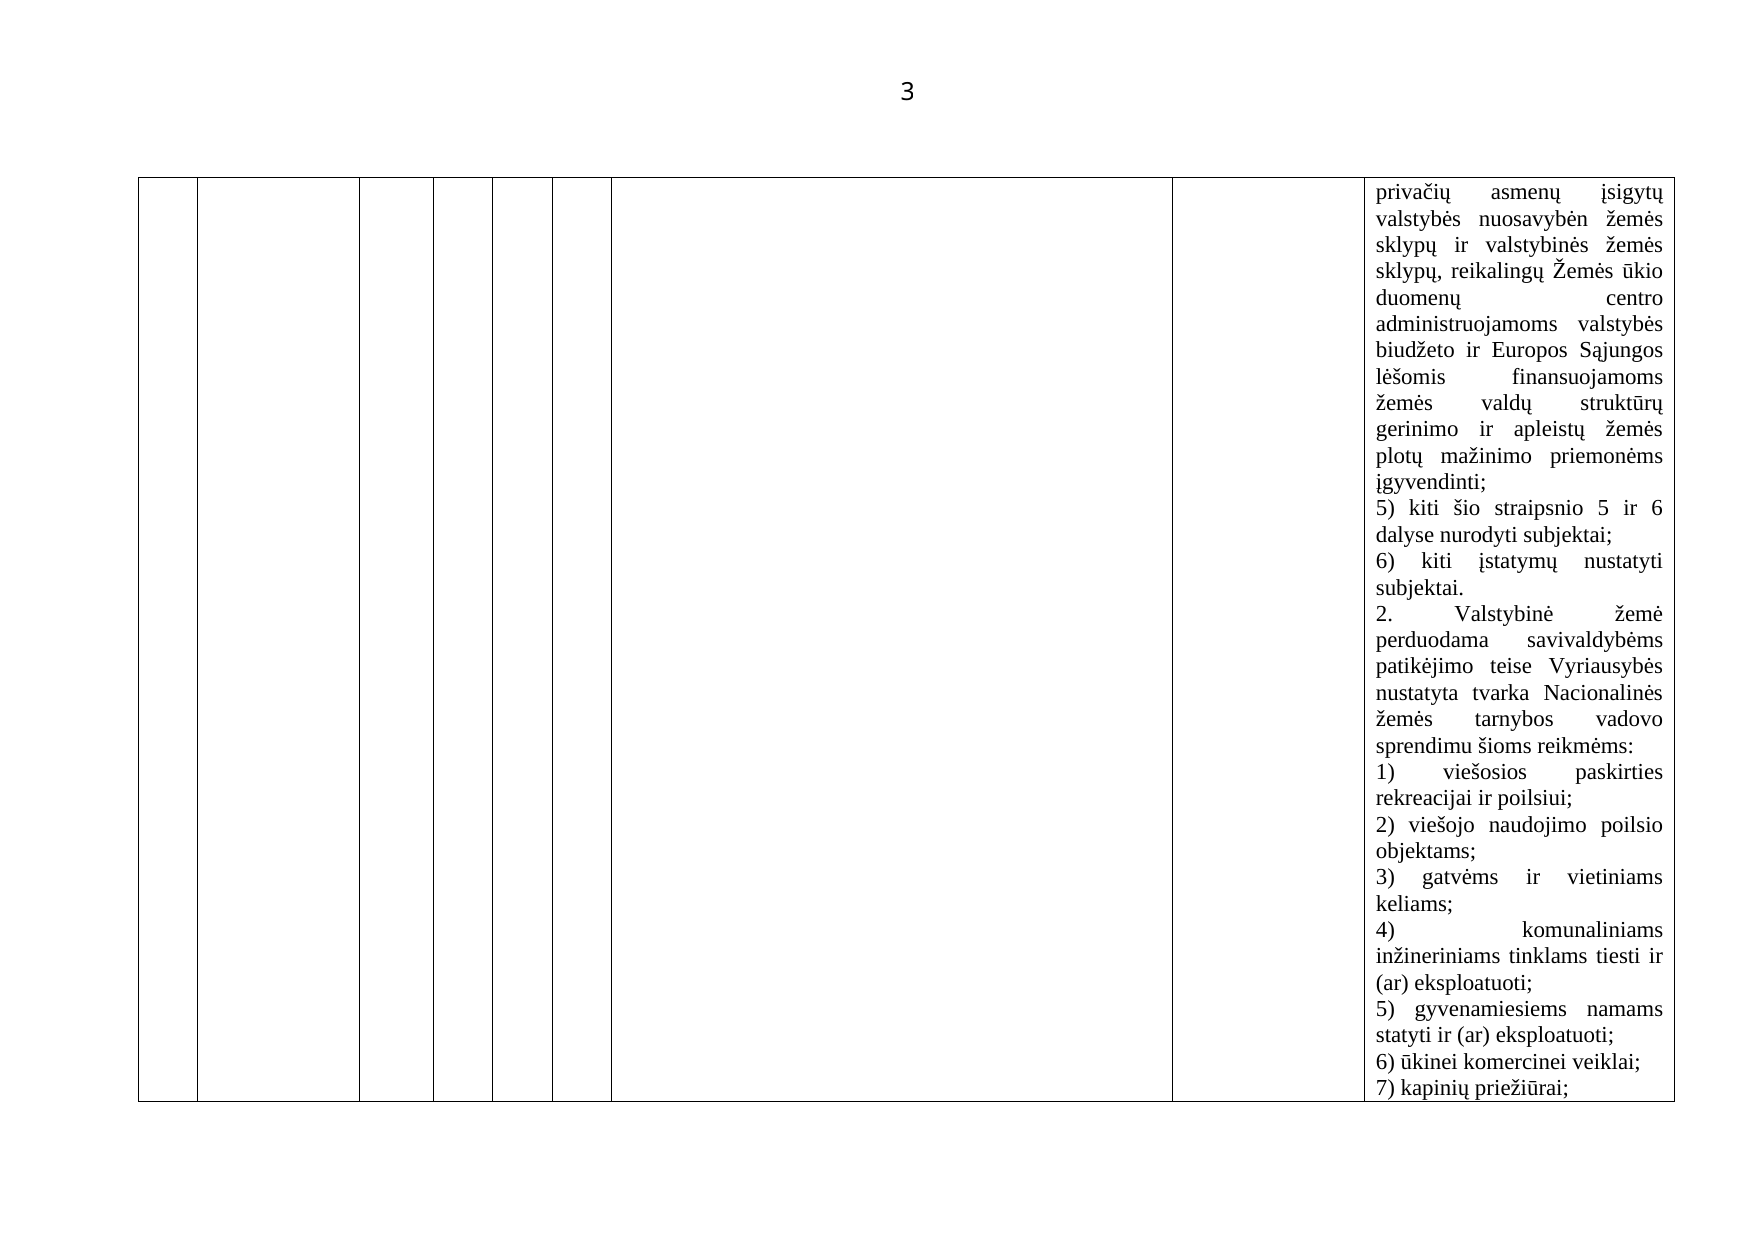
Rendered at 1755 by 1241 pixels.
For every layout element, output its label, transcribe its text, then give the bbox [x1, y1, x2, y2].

table_cell [553, 178, 611, 1101]
table_cell [434, 178, 492, 1101]
table_cell [612, 178, 1172, 1101]
table_cell [1173, 178, 1364, 1101]
table_cell [360, 178, 433, 1101]
table_cell [198, 178, 359, 1101]
table_cell [139, 178, 197, 1101]
table_cell privačių asmenų įsigytų valstybės nuosavybėn žemės sklypų ir valstybinės žemės sklypų, reikalingų Žemės ūkio duomenų centro administruojamoms valstybės biudžeto ir Europos Sąjungos lėšomis finansuojamoms žemės valdų struktūrų gerinimo ir apleistų žemės plotų mažinimo priemonėms įgyvendinti; 5) kiti šio straipsnio 5 ir 6 dalyse nurodyti subjektai; 6) kiti įstatymų nustatyti subjektai. 2. Valstybinė žemė perduodama savivaldybėms patikėjimo teise Vyriausybės nustatyta tvarka Nacionalinės žemės tarnybos vadovo sprendimu šioms reikmėms: 1) viešosios paskirties rekreacijai ir poilsiui; 2) viešojo naudojimo poilsio objektams; 3) gatvėms ir vietiniams keliams; 4) komunaliniams inžineriniams tinklams tiesti ir (ar) eksploatuoti; 5) gyvenamiesiems namams statyti ir (ar) eksploatuoti; 6) ūkinei komercinei veiklai; 7) kapinių priežiūrai; [1365, 178, 1674, 1101]
table_cell [493, 178, 552, 1101]
